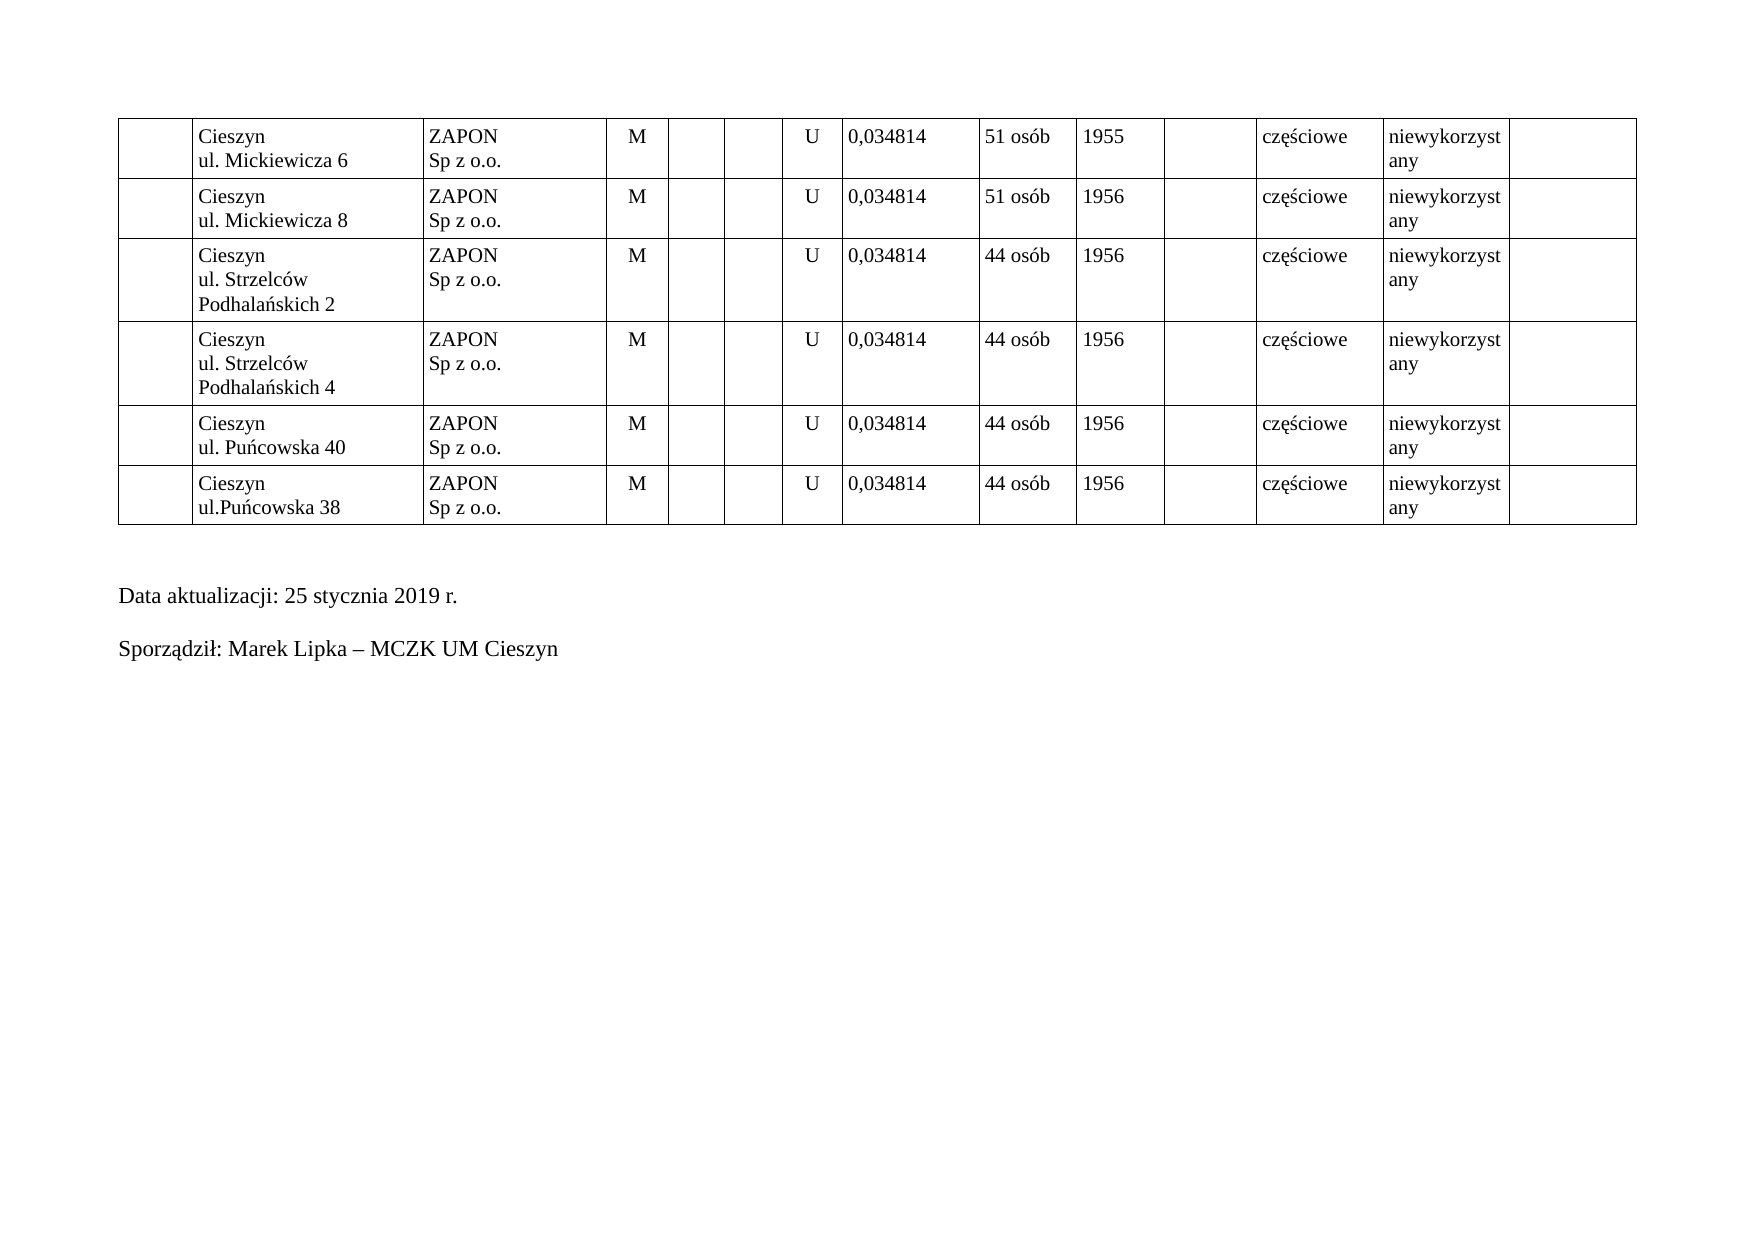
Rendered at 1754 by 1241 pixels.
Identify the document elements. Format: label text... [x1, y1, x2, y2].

text Sporządził: Marek Lipka – MCZK UM Cieszyn [118, 635, 1636, 661]
table_cell 0,034814 [843, 239, 979, 321]
table_cell [1510, 466, 1636, 524]
table_cell M [607, 322, 668, 405]
table_cell 1956 [1077, 322, 1164, 405]
table_cell [669, 239, 724, 321]
table_cell [725, 466, 782, 524]
table_cell ZAPON Sp z o.o. [424, 179, 606, 237]
table_cell [725, 239, 782, 321]
table_cell 51 osób [980, 119, 1076, 178]
table_cell Cieszyn ul. Mickiewicza 6 [193, 119, 423, 178]
table_cell [1510, 119, 1636, 178]
table_cell [725, 322, 782, 405]
table_cell [1165, 466, 1256, 524]
table_cell Cieszyn ul.Puńcowska 38 [193, 466, 423, 524]
table_cell 0,034814 [843, 466, 979, 524]
table_cell U [783, 179, 842, 237]
table_cell niewykorzystany [1384, 466, 1509, 524]
table_cell [119, 466, 192, 524]
table_cell ZAPON Sp z o.o. [424, 466, 606, 524]
table_cell niewykorzystany [1384, 406, 1509, 465]
table_cell [1510, 406, 1636, 465]
table_cell 1956 [1077, 406, 1164, 465]
table_cell U [783, 119, 842, 178]
table_cell Cieszyn ul. Strzelców Podhalańskich 2 [193, 239, 423, 321]
table_cell 1956 [1077, 179, 1164, 237]
table_cell 1955 [1077, 119, 1164, 178]
table_cell [119, 322, 192, 405]
table_cell 0,034814 [843, 119, 979, 178]
table_cell ZAPON Sp z o.o. [424, 119, 606, 178]
table_cell [725, 179, 782, 237]
table_cell niewykorzystany [1384, 239, 1509, 321]
table_cell [119, 406, 192, 465]
table_cell 44 osób [980, 322, 1076, 405]
table_cell U [783, 322, 842, 405]
table_cell [669, 119, 724, 178]
text Data aktualizacji: 25 stycznia 2019 r. [118, 582, 1636, 608]
table_cell [1510, 179, 1636, 237]
table_cell [669, 322, 724, 405]
table_cell niewykorzystany [1384, 322, 1509, 405]
table_cell [119, 119, 192, 178]
table_cell niewykorzystany [1384, 119, 1509, 178]
table_cell M [607, 119, 668, 178]
table_cell częściowe [1257, 406, 1383, 465]
table_cell częściowe [1257, 466, 1383, 524]
table_cell [669, 406, 724, 465]
table_cell [1165, 179, 1256, 237]
table_cell [725, 119, 782, 178]
table_cell [1165, 322, 1256, 405]
table_cell ZAPON Sp z o.o. [424, 406, 606, 465]
table_cell Cieszyn ul. Strzelców Podhalańskich 4 [193, 322, 423, 405]
table_cell 51 osób [980, 179, 1076, 237]
table_cell częściowe [1257, 239, 1383, 321]
table_cell M [607, 466, 668, 524]
table_cell [119, 179, 192, 237]
table_cell 0,034814 [843, 406, 979, 465]
table_cell M [607, 179, 668, 237]
table_cell niewykorzystany [1384, 179, 1509, 237]
table_cell [669, 179, 724, 237]
table_cell ZAPON Sp z o.o. [424, 239, 606, 321]
table_cell częściowe [1257, 119, 1383, 178]
table_cell [1510, 322, 1636, 405]
table_cell [1165, 119, 1256, 178]
table_cell [725, 406, 782, 465]
table_cell [1510, 239, 1636, 321]
table_cell 44 osób [980, 466, 1076, 524]
table_cell [669, 466, 724, 524]
table_cell U [783, 406, 842, 465]
table_cell 44 osób [980, 406, 1076, 465]
table_cell 1956 [1077, 466, 1164, 524]
table_cell częściowe [1257, 322, 1383, 405]
table_cell częściowe [1257, 179, 1383, 237]
table_cell 44 osób [980, 239, 1076, 321]
table_cell [1165, 406, 1256, 465]
table_cell 1956 [1077, 239, 1164, 321]
table_cell M [607, 406, 668, 465]
table_cell U [783, 466, 842, 524]
table_cell U [783, 239, 842, 321]
table_cell ZAPON Sp z o.o. [424, 322, 606, 405]
table_cell [119, 239, 192, 321]
table_cell [1165, 239, 1256, 321]
table_cell M [607, 239, 668, 321]
table_cell 0,034814 [843, 322, 979, 405]
table_cell 0,034814 [843, 179, 979, 237]
table_cell Cieszyn ul. Puńcowska 40 [193, 406, 423, 465]
table_cell Cieszyn ul. Mickiewicza 8 [193, 179, 423, 237]
